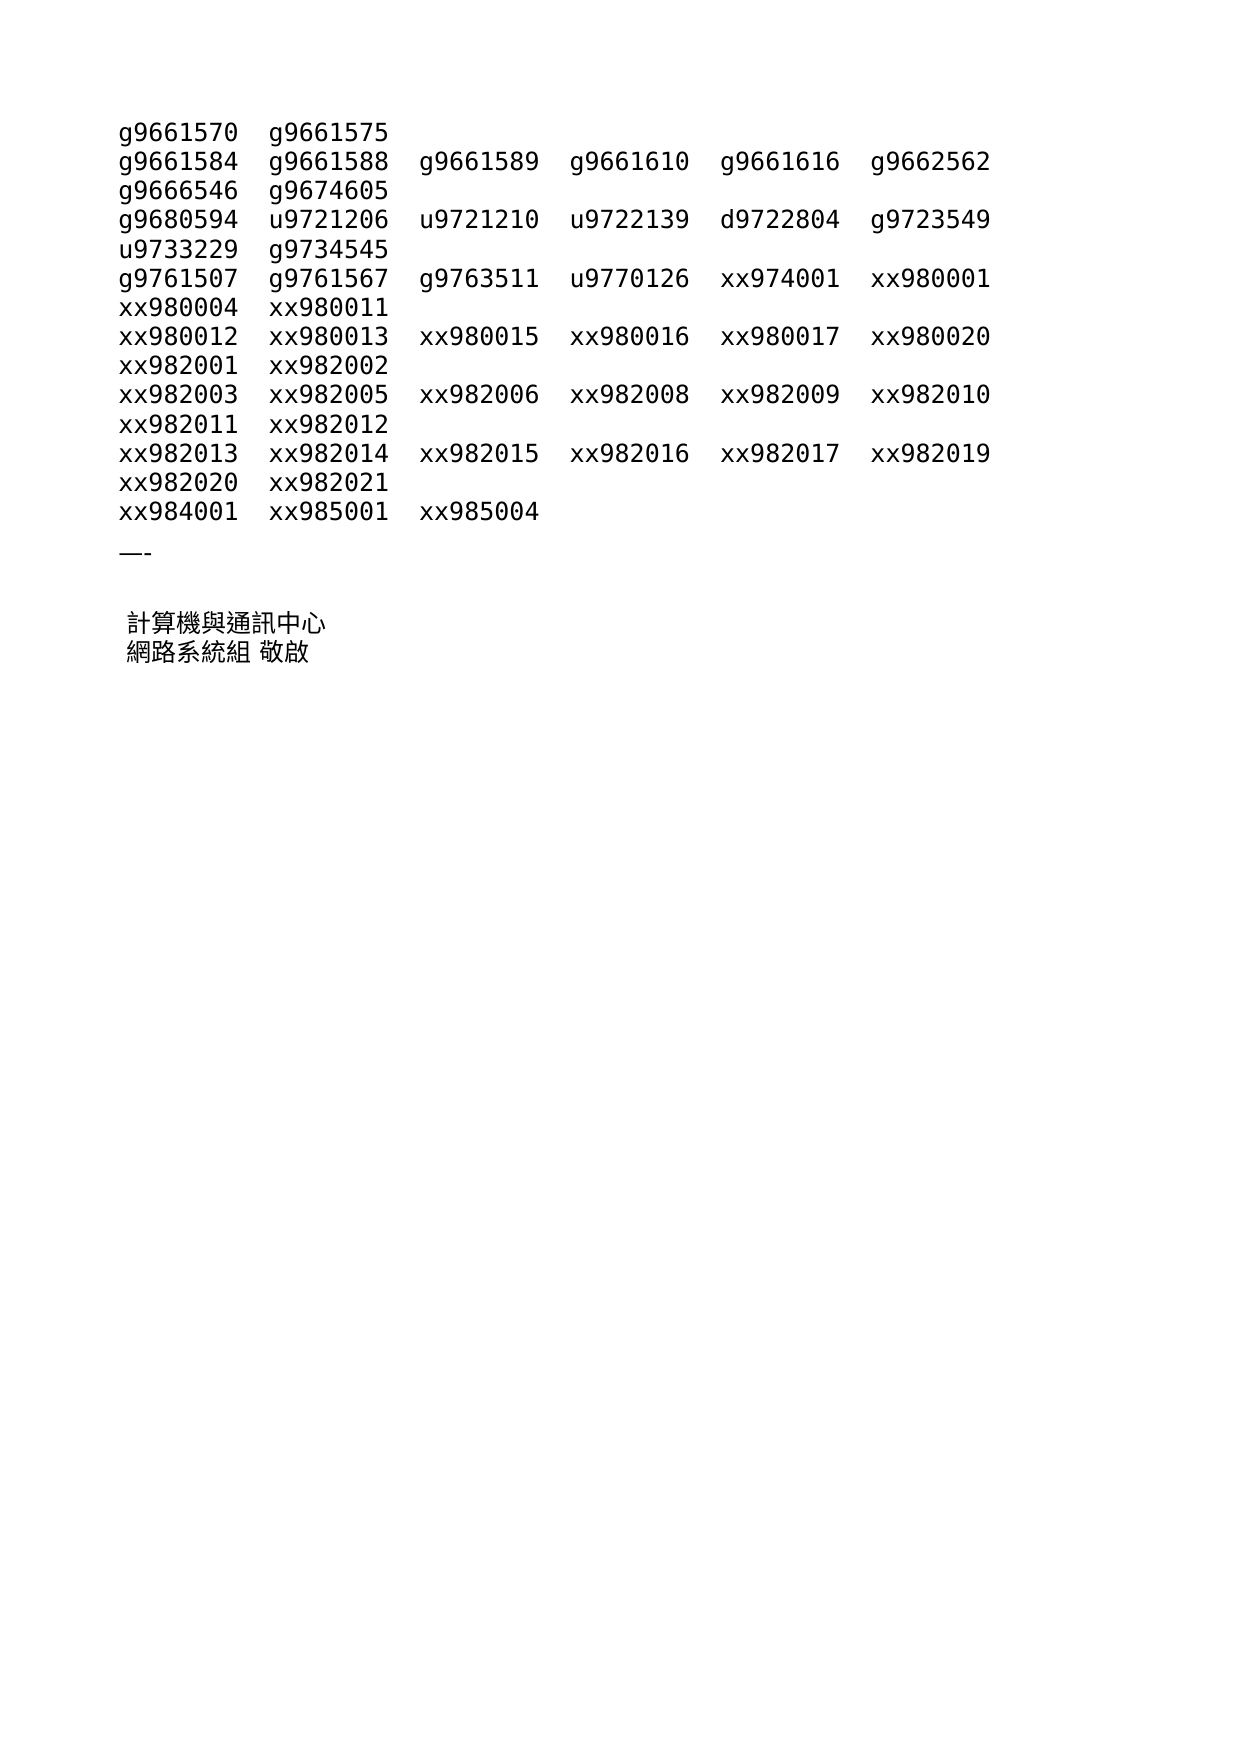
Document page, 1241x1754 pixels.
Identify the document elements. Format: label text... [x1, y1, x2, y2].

text g9661570 g9661575 g9661584 g9661588 g9661589 g9661610 g9661616 g9662562 g9666546 g9674605 g9680594 u9721206 u9721210 u9722139 d9722804 g9723549 u9733229 g9734545 g9761507 g9761567 g9763511 u9770126 xx974001 xx980001 xx980004 xx980011 xx980012 xx980013 xx980015 xx980016 xx980017 xx980020 xx982001 xx982002 xx982003 xx982005 xx982006 xx982008 xx982009 xx982010 xx982011 xx982012 xx982013 xx982014 xx982015 xx982016 xx982017 xx982019 xx982020 xx982021 xx984001 xx985001 xx985004 [118, 118, 1122, 526]
text —- [118, 538, 1122, 567]
text 計算機與通訊中心 網路系統組 敬啟 [118, 580, 1122, 667]
